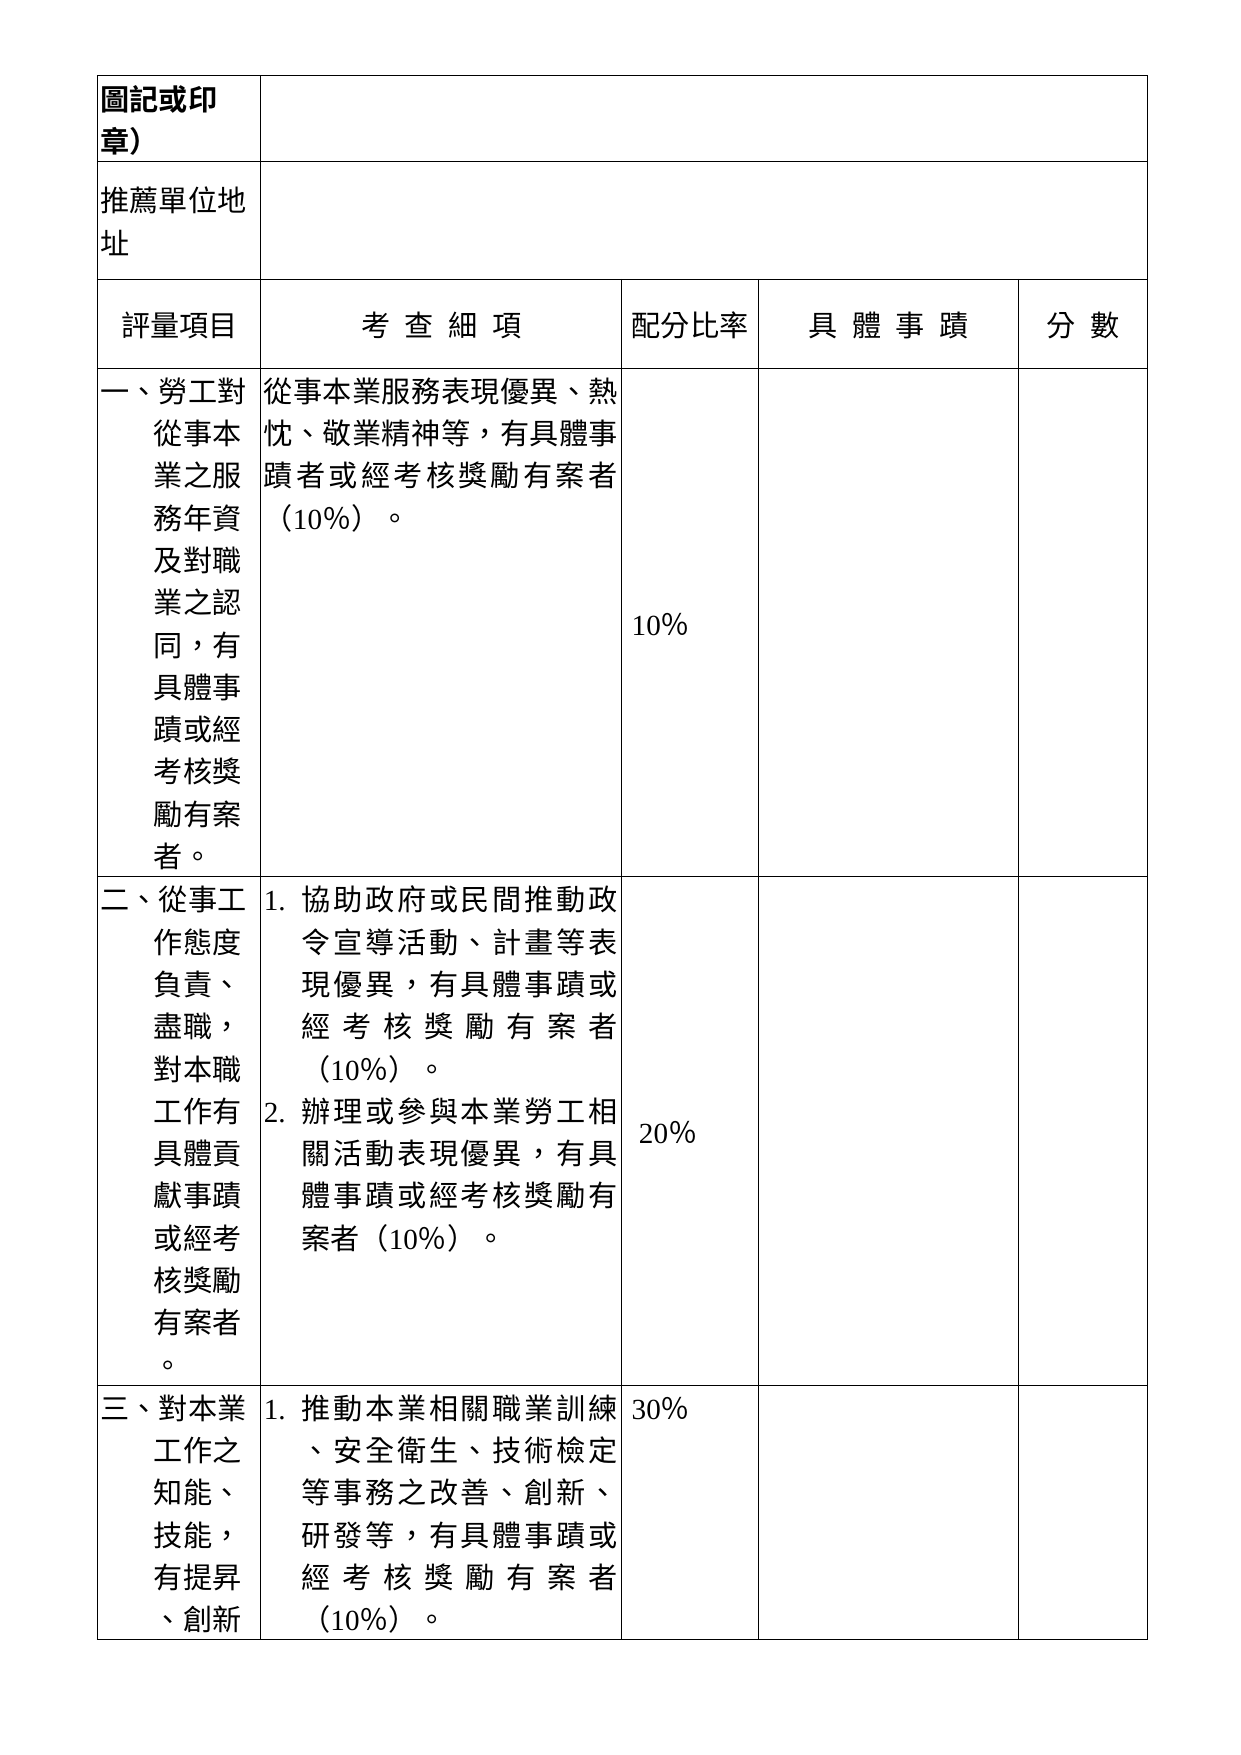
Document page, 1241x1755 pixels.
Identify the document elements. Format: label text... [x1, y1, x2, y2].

table_cell 二、從事工作態度負責、盡職，對本職工作有具體貢獻事蹟或經考核獎勵有案者。 [98, 877, 260, 1384]
table_cell 考 查 細 項 [261, 280, 621, 367]
table_cell 評量項目 [98, 280, 260, 367]
table_cell [759, 1386, 1018, 1639]
table_cell 協助政府或民間推動政令宣導活動、計畫等表現優異，有具體事蹟或經考核獎勵有案者（10％）。 辦理或參與本業勞工相關活動表現優異，有具體事蹟或經考核獎勵有案者（10％）。 [261, 877, 621, 1384]
table_cell [1019, 1386, 1147, 1639]
table_cell 10％ [622, 369, 758, 876]
table_cell 30％ [622, 1386, 758, 1639]
table_cell [1019, 877, 1147, 1384]
table_cell 三、對本業工作之知能、技能，有提昇、創新 [98, 1386, 260, 1639]
table_cell 配分比率 [622, 280, 758, 367]
table_cell [1019, 369, 1147, 876]
table_cell [759, 877, 1018, 1384]
table_cell [261, 162, 1147, 279]
table_cell [261, 76, 1147, 161]
table_cell 圖記或印章） [98, 76, 260, 161]
table_cell [759, 369, 1018, 876]
table_cell 從事本業服務表現優異、熱忱、敬業精神等，有具體事蹟者或經考核獎勵有案者（10％）。 [261, 369, 621, 876]
table_cell 分 數 [1019, 280, 1147, 367]
table_cell 推動本業相關職業訓練、安全衛生、技術檢定等事務之改善、創新、研發等，有具體事蹟或經考核獎勵有案者（10％）。 提出本業技術改善、創新等之學術著述，有具體事證者（10％）。 提出本業相關技術改善計畫、方案，經採納有具體事蹟或經考核獎勵有案者（10％）。 [261, 1386, 621, 1639]
table_cell 推薦單位地址 [98, 162, 260, 279]
table_cell 一、勞工對從事本業之服務年資及對職業之認同，有具體事蹟或經考核獎勵有案者。 [98, 369, 260, 876]
table_cell 20％ [622, 877, 758, 1384]
table_cell 具 體 事 蹟 [759, 280, 1018, 367]
